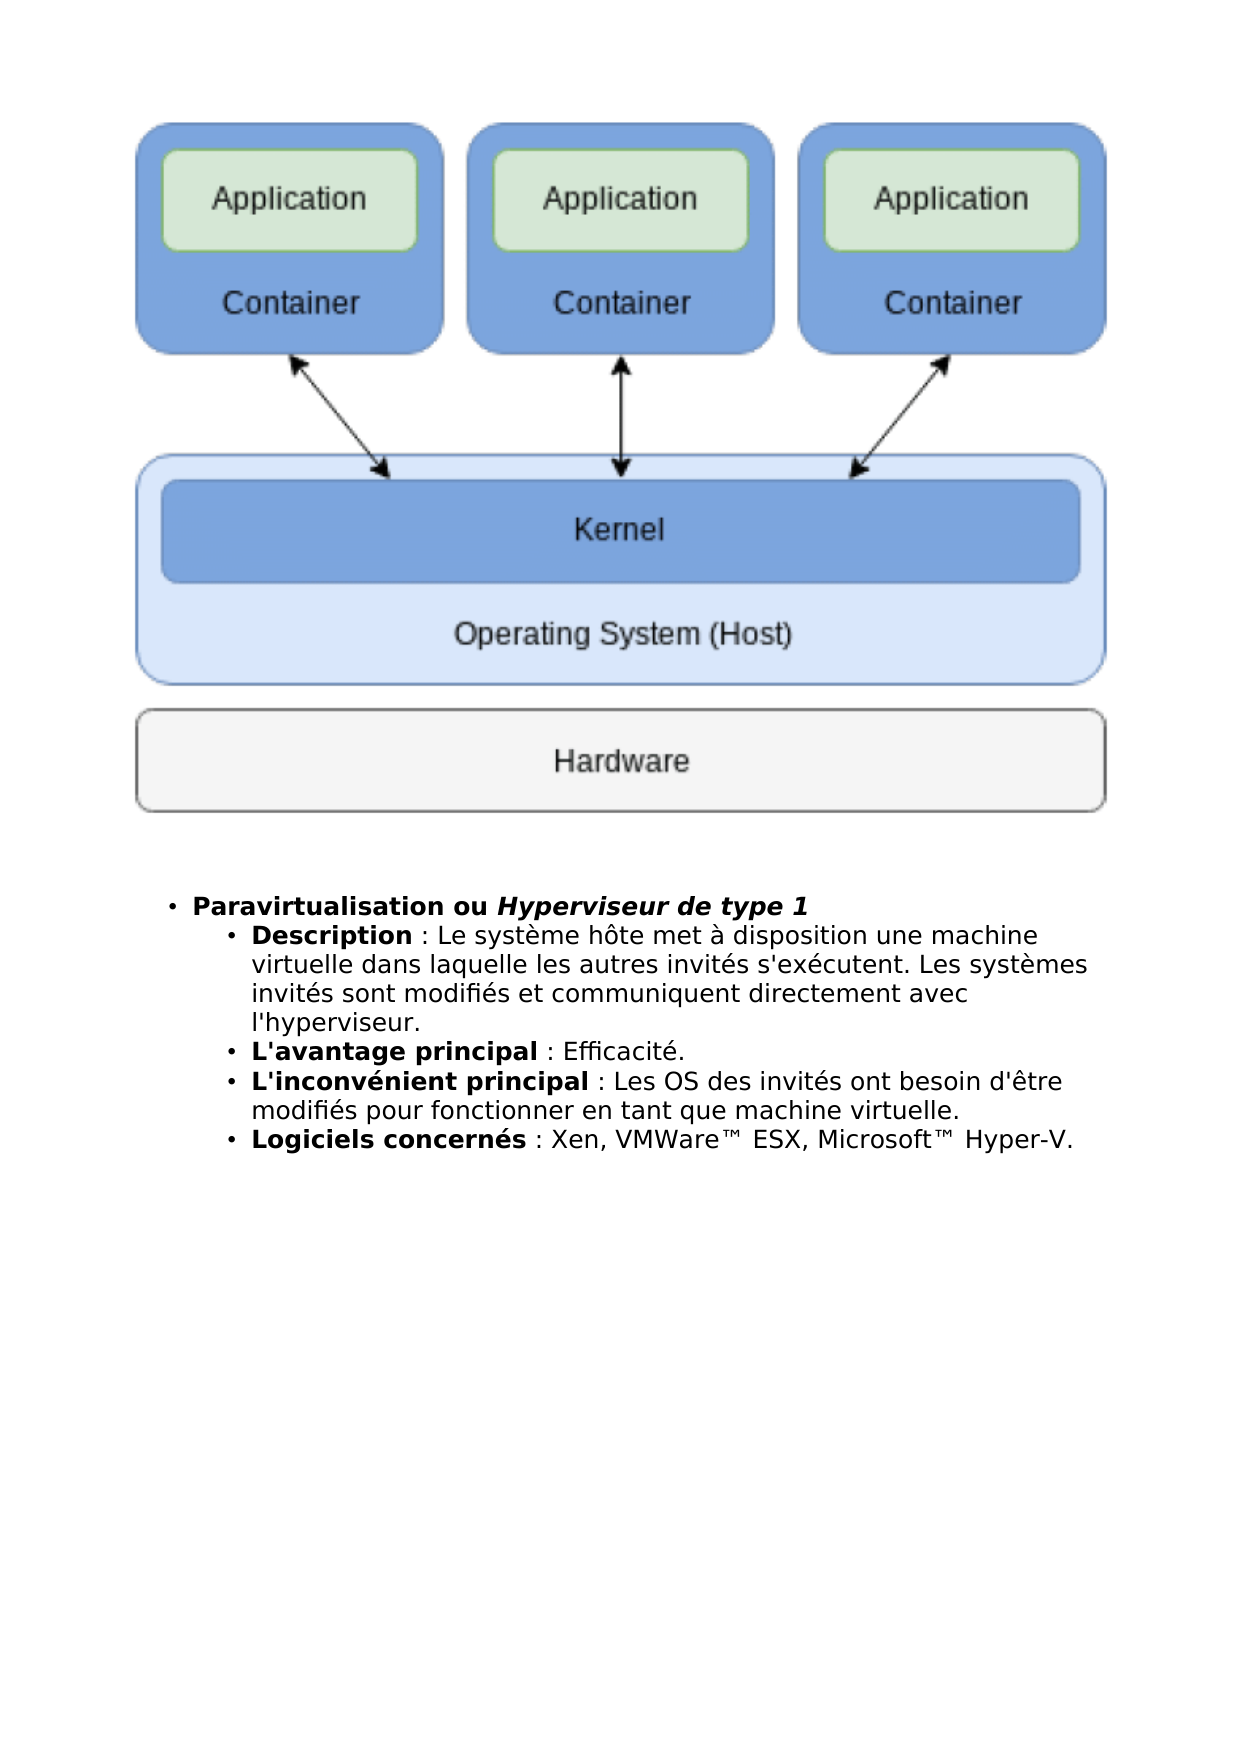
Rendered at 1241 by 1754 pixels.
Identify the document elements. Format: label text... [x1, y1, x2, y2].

list Description : Le système hôte met à disposition une machine virtuelle dans laquelle les autres invités s'exécutent. Les systèmes invités sont modifiés et communiquent directement avec l'hyperviseur. [236, 921, 1122, 1038]
list Paravirtualisation ou Hyperviseur de type 1 [177, 892, 1122, 921]
list Logiciels concernés : Xen, VMWare™ ESX, Microsoft™ Hyper-V. [236, 1125, 1122, 1154]
picture [118, 118, 1123, 821]
list L'avantage principal : Efficacité. [236, 1038, 1122, 1067]
list L'inconvénient principal : Les OS des invités ont besoin d'être modifiés pour fonctionner en tant que machine virtuelle. [236, 1067, 1122, 1125]
